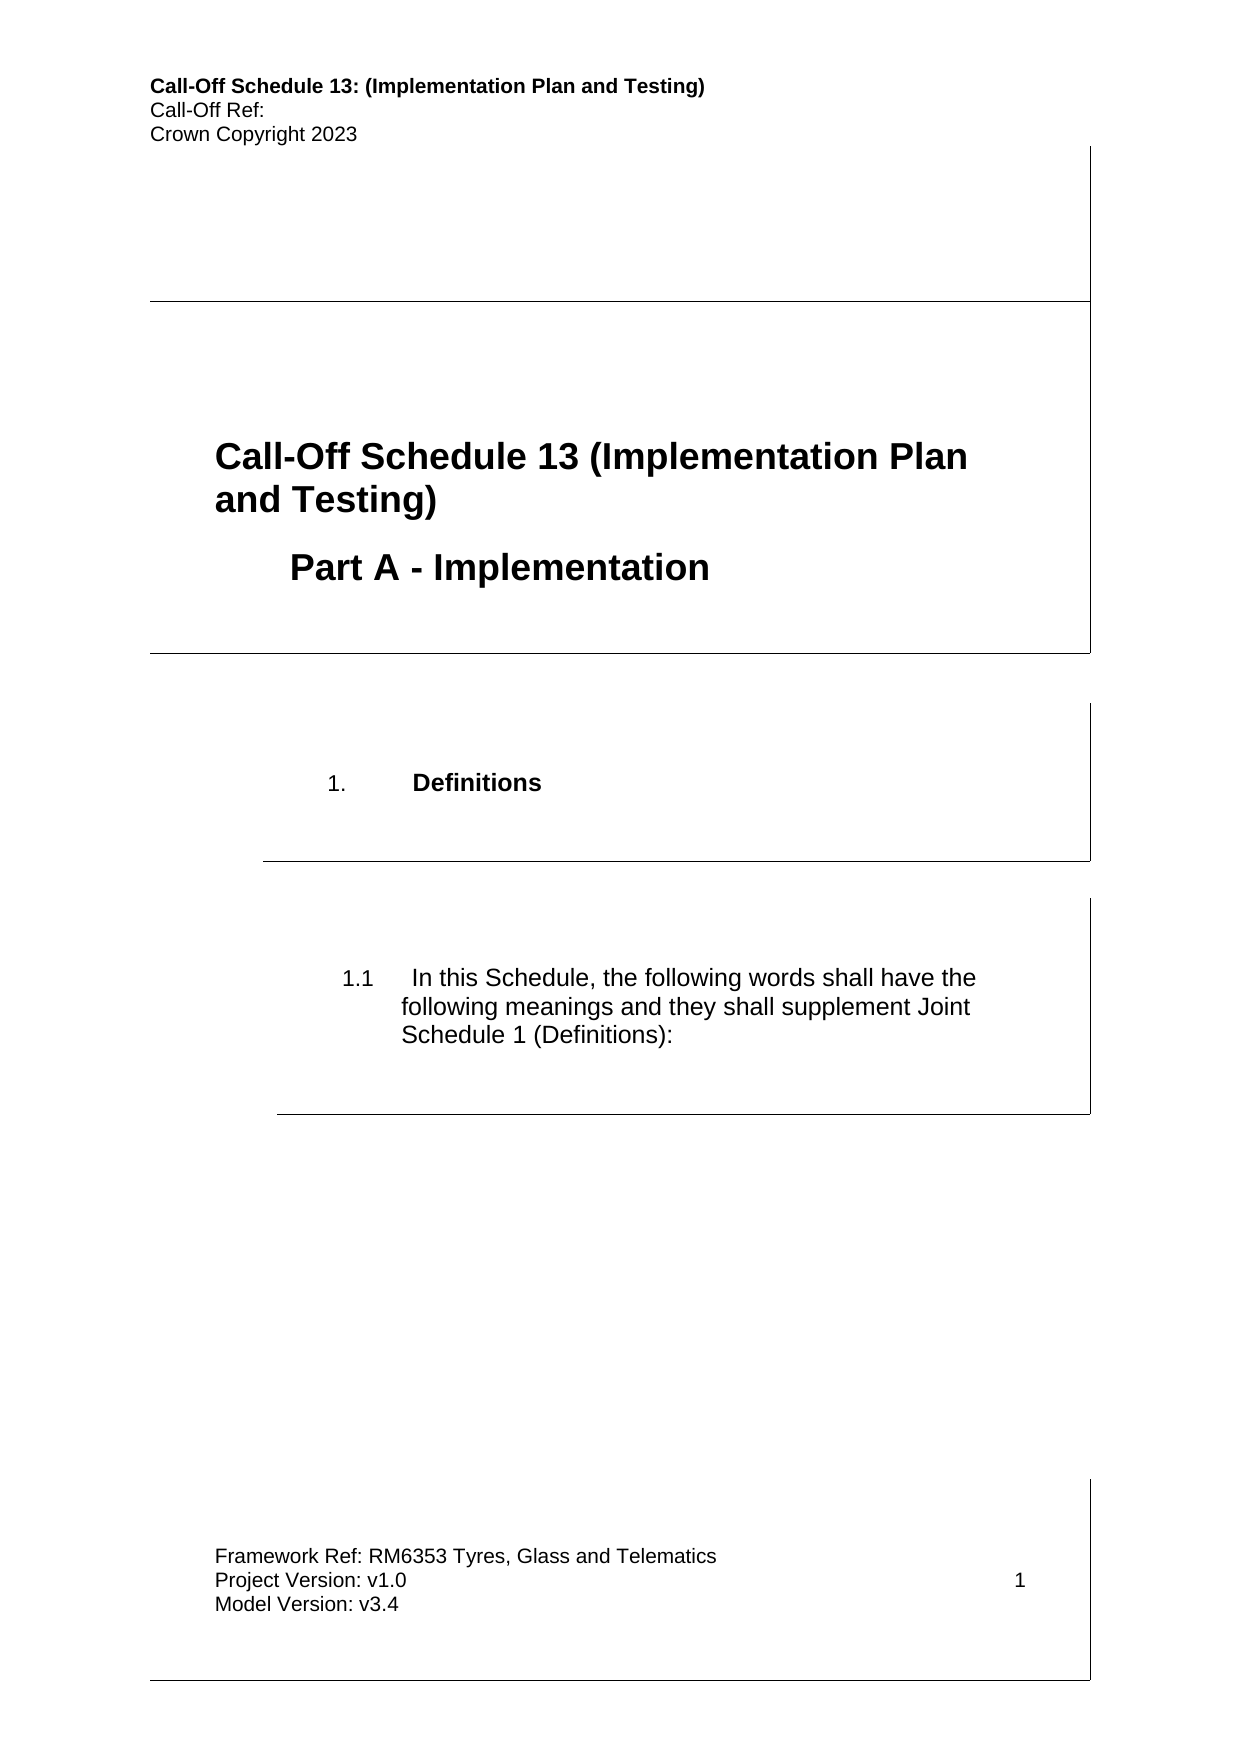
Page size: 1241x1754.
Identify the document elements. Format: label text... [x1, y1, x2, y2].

text Part A - Implementation [150, 481, 1090, 653]
list In this Schedule, the following words shall have the following meanings and they shall supplement Joint Schedule 1 (Definitions): [277, 898, 1090, 1114]
list Definitions [262, 703, 1090, 861]
text Call-Off Schedule 13 (Implementation Plan and Testing) [150, 369, 1090, 481]
